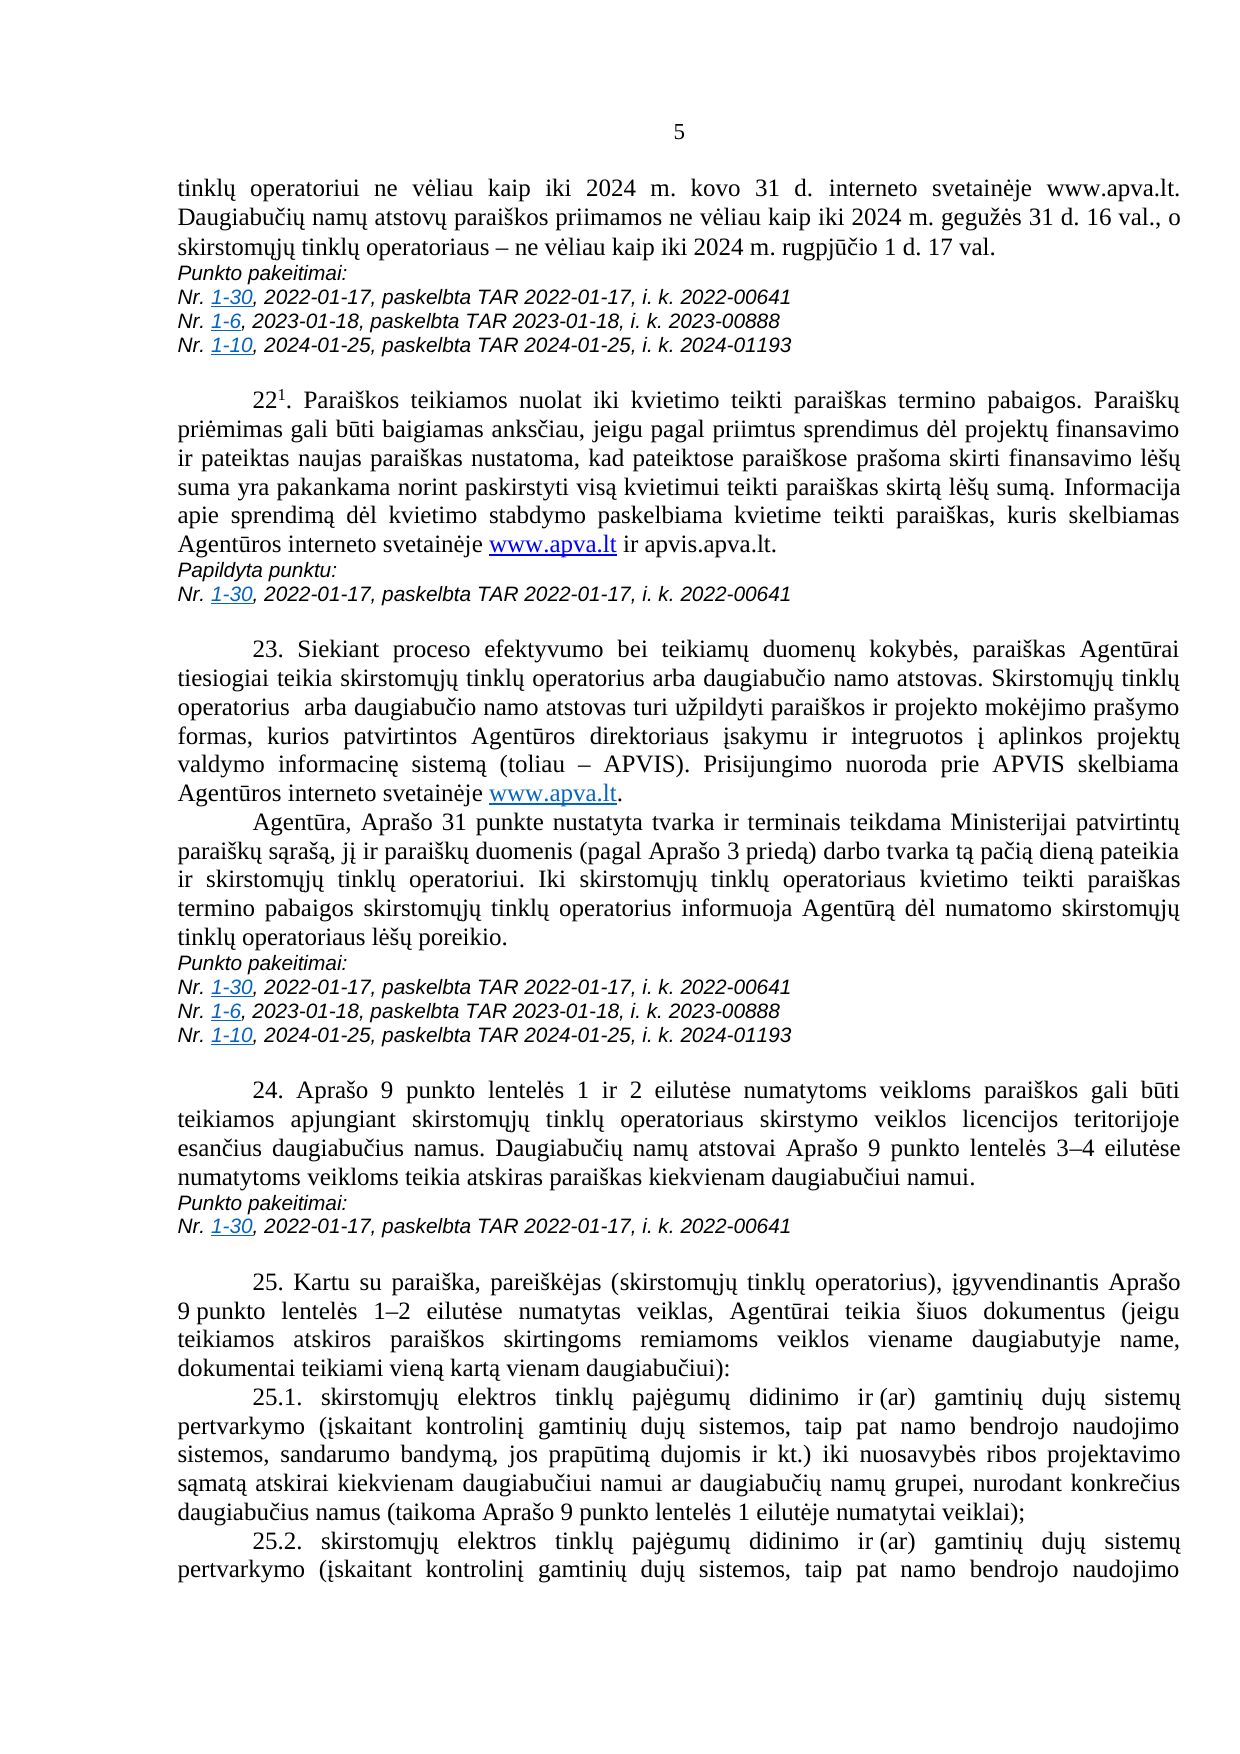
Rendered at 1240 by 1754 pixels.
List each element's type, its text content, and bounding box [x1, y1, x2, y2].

text Nr. 1-6, 2023-01-18, paskelbta TAR 2023-01-18, i. k. 2023-00888 [177, 309, 1181, 333]
text Nr. 1-30, 2022-01-17, paskelbta TAR 2022-01-17, i. k. 2022-00641 [177, 582, 1181, 606]
text 25.1. skirstomųjų elektros tinklų pajėgumų didinimo ir (ar) gamtinių dujų sistemų pertvarkymo (įskaitant kontrolinį gamtinių dujų sistemos, taip pat namo bendrojo naudojimo sistemos, sandarumo bandymą, jos prapūtimą dujomis ir kt.) iki nuosavybės ribos projektavimo sąmatą atskirai kiekvienam daugiabučiui namui ar daugiabučių namų grupei, nurodant konkrečius daugiabučius namus (taikoma Aprašo 9 punkto lentelės 1 eilutėje numatytai veiklai); [177, 1382, 1181, 1526]
text 25.2. skirstomųjų elektros tinklų pajėgumų didinimo ir (ar) gamtinių dujų sistemų pertvarkymo (įskaitant kontrolinį gamtinių dujų sistemos, taip pat namo bendrojo naudojimo [177, 1526, 1181, 1583]
text Punkto pakeitimai: [177, 951, 1181, 975]
text Punkto pakeitimai: [177, 261, 1181, 285]
text Punkto pakeitimai: [177, 1190, 1181, 1214]
text Nr. 1-10, 2024-01-25, paskelbta TAR 2024-01-25, i. k. 2024-01193 [177, 333, 1181, 357]
text Agentūra, Aprašo 31 punkte nustatyta tvarka ir terminais teikdama Ministerijai patvirtintų paraiškų sąrašą, jį ir paraiškų duomenis (pagal Aprašo 3 priedą) darbo tvarka tą pačią dieną pateikia ir skirstomųjų tinklų operatoriui. Iki skirstomųjų tinklų operatoriaus kvietimo teikti paraiškas termino pabaigos skirstomųjų tinklų operatorius informuoja Agentūrą dėl numatomo skirstomųjų tinklų operatoriaus lėšų poreikio. [177, 807, 1181, 951]
text Nr. 1-6, 2023-01-18, paskelbta TAR 2023-01-18, i. k. 2023-00888 [177, 999, 1181, 1023]
text 24. Aprašo 9 punkto lentelės 1 ir 2 eilutėse numatytoms veikloms paraiškos gali būti teikiamos apjungiant skirstomųjų tinklų operatoriaus skirstymo veiklos licencijos teritorijoje esančius daugiabučius namus. Daugiabučių namų atstovai Aprašo 9 punkto lentelės 3–4 eilutėse numatytoms veikloms teikia atskiras paraiškas kiekvienam daugiabučiui namui. [177, 1075, 1181, 1190]
text Nr. 1-30, 2022-01-17, paskelbta TAR 2022-01-17, i. k. 2022-00641 [177, 1214, 1181, 1238]
text 221. Paraiškos teikiamos nuolat iki kvietimo teikti paraiškas termino pabaigos. Paraiškų priėmimas gali būti baigiamas anksčiau, jeigu pagal priimtus sprendimus dėl projektų finansavimo ir pateiktas naujas paraiškas nustatoma, kad pateiktose paraiškose prašoma skirti finansavimo lėšų suma yra pakankama norint paskirstyti visą kvietimui teikti paraiškas skirtą lėšų sumą. Informacija apie sprendimą dėl kvietimo stabdymo paskelbiama kvietime teikti paraiškas, kuris skelbiamas Agentūros interneto svetainėje www.apva.lt ir apvis.apva.lt. [177, 385, 1181, 558]
text Nr. 1-10, 2024-01-25, paskelbta TAR 2024-01-25, i. k. 2024-01193 [177, 1023, 1181, 1047]
text Nr. 1-30, 2022-01-17, paskelbta TAR 2022-01-17, i. k. 2022-00641 [177, 285, 1181, 309]
text 23. Siekiant proceso efektyvumo bei teikiamų duomenų kokybės, paraiškas Agentūrai tiesiogiai teikia skirstomųjų tinklų operatorius arba daugiabučio namo atstovas. Skirstomųjų tinklų operatorius arba daugiabučio namo atstovas turi užpildyti paraiškos ir projekto mokėjimo prašymo formas, kurios patvirtintos Agentūros direktoriaus įsakymu ir integruotos į aplinkos projektų valdymo informacinę sistemą (toliau – APVIS). Prisijungimo nuoroda prie APVIS skelbiama Agentūros interneto svetainėje www.apva.lt. [177, 634, 1181, 807]
text 25. Kartu su paraiška, pareiškėjas (skirstomųjų tinklų operatorius), įgyvendinantis Aprašo 9 punkto lentelės 1–2 eilutėse numatytas veiklas, Agentūrai teikia šiuos dokumentus (jeigu teikiamos atskiros paraiškos skirtingoms remiamoms veiklos viename daugiabutyje name, dokumentai teikiami vieną kartą vienam daugiabučiui): [177, 1267, 1181, 1382]
text Nr. 1-30, 2022-01-17, paskelbta TAR 2022-01-17, i. k. 2022-00641 [177, 975, 1181, 999]
text tinklų operatoriui ne vėliau kaip iki 2024 m. kovo 31 d. interneto svetainėje www.apva.lt. Daugiabučių namų atstovų paraiškos priimamos ne vėliau kaip iki 2024 m. gegužės 31 d. 16 val., o skirstomųjų tinklų operatoriaus – ne vėliau kaip iki 2024 m. rugpjūčio 1 d. 17 val. [177, 173, 1181, 261]
text Papildyta punktu: [177, 558, 1181, 582]
